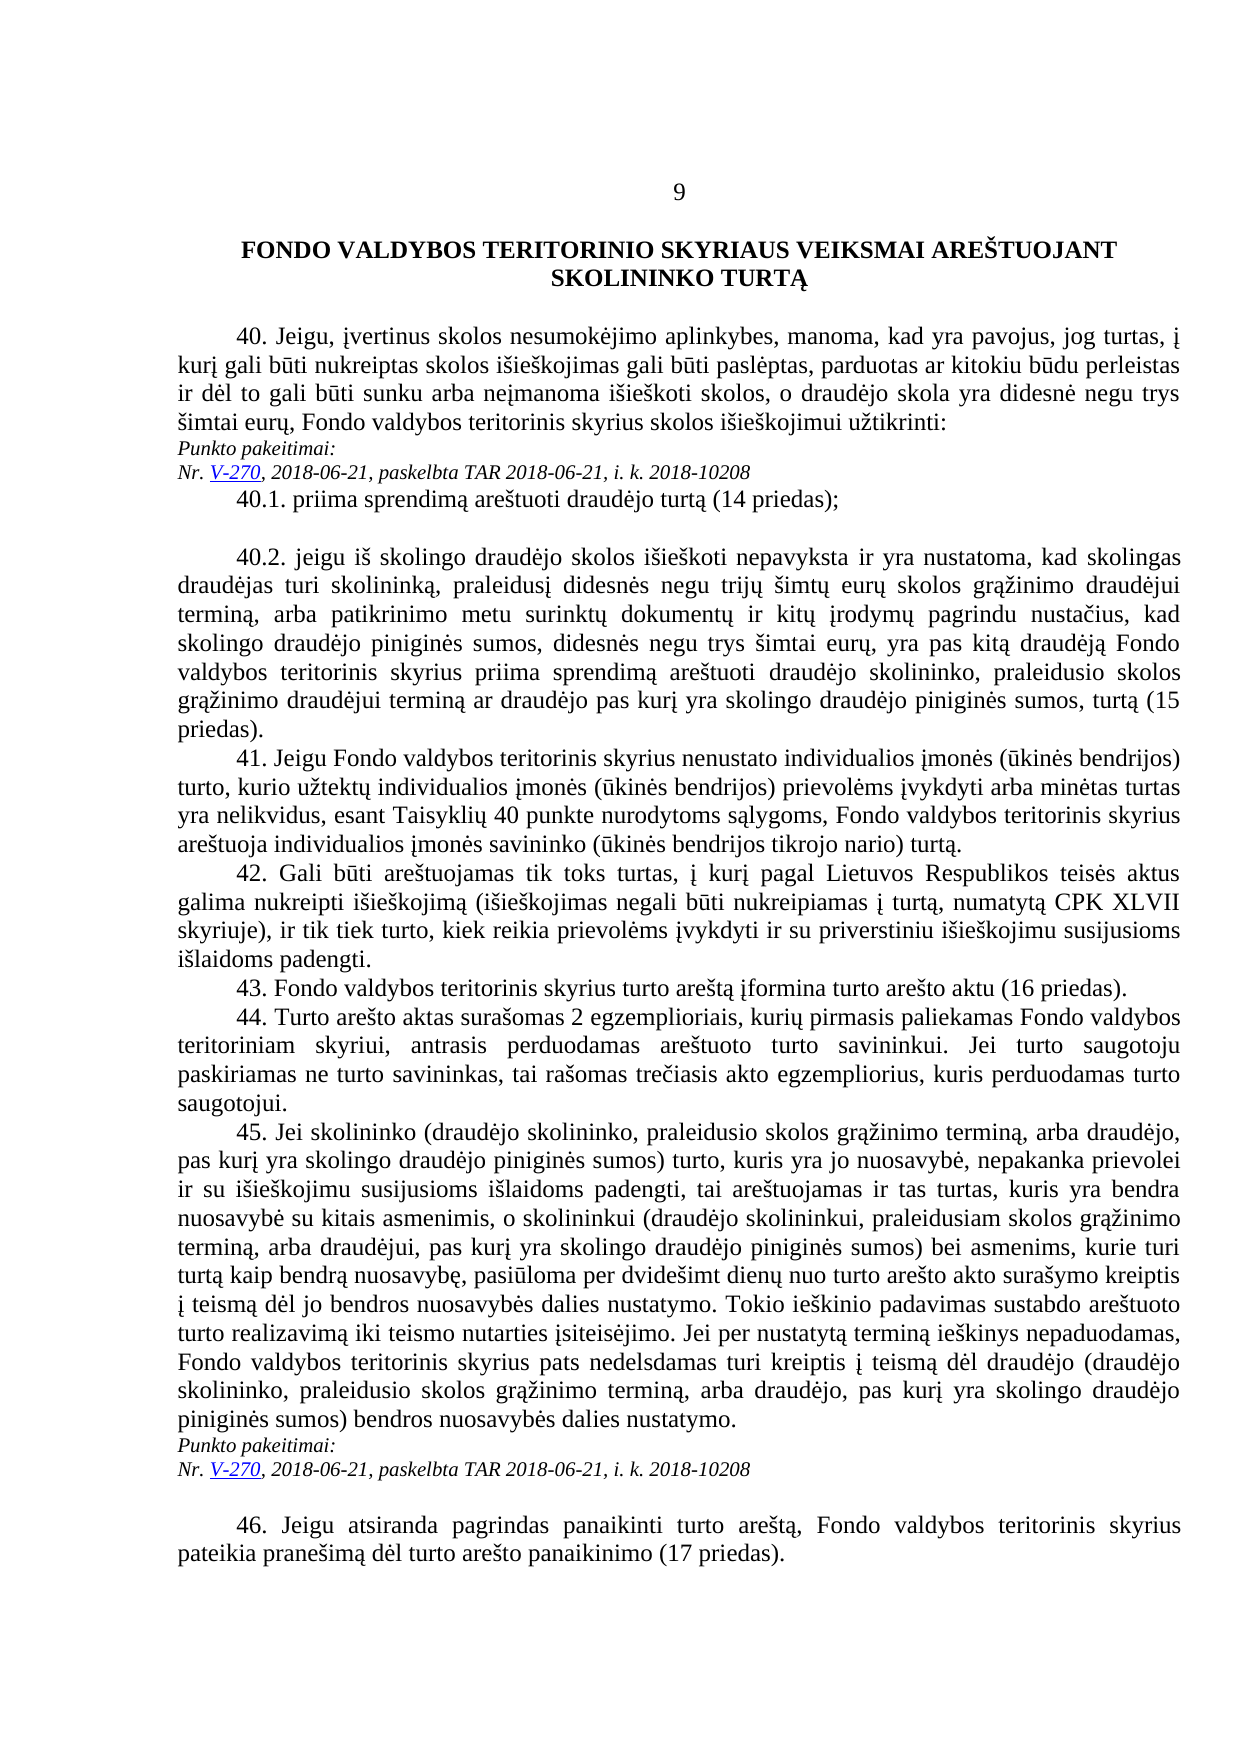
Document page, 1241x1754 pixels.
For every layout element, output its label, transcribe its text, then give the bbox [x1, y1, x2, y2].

text Punkto pakeitimai: [177, 1433, 1181, 1457]
text 43. Fondo valdybos teritorinis skyrius turto areštą įformina turto arešto aktu (16 priedas). [177, 973, 1181, 1002]
text Punkto pakeitimai: [177, 436, 1181, 460]
text 40.1. priima sprendimą areštuoti draudėjo turtą (14 priedas); [177, 484, 1181, 513]
text 41. Jeigu Fondo valdybos teritorinis skyrius nenustato individualios įmonės (ūkinės bendrijos) turto, kurio užtektų individualios įmonės (ūkinės bendrijos) prievolėms įvykdyti arba minėtas turtas yra nelikvidus, esant Taisyklių 40 punkte nurodytoms sąlygoms, Fondo valdybos teritorinis skyrius areštuoja individualios įmonės savininko (ūkinės bendrijos tikrojo nario) turtą. [177, 743, 1181, 858]
text Nr. V-270, 2018-06-21, paskelbta TAR 2018-06-21, i. k. 2018-10208 [177, 1457, 1181, 1481]
text FONDO VALDYBOS TERITORINIO SKYRIAUS VEIKSMAI AREŠTUOJANT SKOLININKO TURTĄ [177, 235, 1181, 292]
text 46. Jeigu atsiranda pagrindas panaikinti turto areštą, Fondo valdybos teritorinis skyrius pateikia pranešimą dėl turto arešto panaikinimo (17 priedas). [177, 1510, 1181, 1567]
text 40. Jeigu, įvertinus skolos nesumokėjimo aplinkybes, manoma, kad yra pavojus, jog turtas, į kurį gali būti nukreiptas skolos išieškojimas gali būti paslėptas, parduotas ar kitokiu būdu perleistas ir dėl to gali būti sunku arba neįmanoma išieškoti skolos, o draudėjo skola yra didesnė negu trys šimtai eurų, Fondo valdybos teritorinis skyrius skolos išieškojimui užtikrinti: [177, 321, 1181, 436]
text Nr. V-270, 2018-06-21, paskelbta TAR 2018-06-21, i. k. 2018-10208 [177, 460, 1181, 484]
text 42. Gali būti areštuojamas tik toks turtas, į kurį pagal Lietuvos Respublikos teisės aktus galima nukreipti išieškojimą (išieškojimas negali būti nukreipiamas į turtą, numatytą CPK XLVII skyriuje), ir tik tiek turto, kiek reikia prievolėms įvykdyti ir su priverstiniu išieškojimu susijusioms išlaidoms padengti. [177, 858, 1181, 973]
text 40.2. jeigu iš skolingo draudėjo skolos išieškoti nepavyksta ir yra nustatoma, kad skolingas draudėjas turi skolininką, praleidusį didesnės negu trijų šimtų eurų skolos grąžinimo draudėjui terminą, arba patikrinimo metu surinktų dokumentų ir kitų įrodymų pagrindu nustačius, kad skolingo draudėjo piniginės sumos, didesnės negu trys šimtai eurų, yra pas kitą draudėją Fondo valdybos teritorinis skyrius priima sprendimą areštuoti draudėjo skolininko, praleidusio skolos grąžinimo draudėjui terminą ar draudėjo pas kurį yra skolingo draudėjo piniginės sumos, turtą (15 priedas). [177, 542, 1181, 743]
text 44. Turto arešto aktas surašomas 2 egzemplioriais, kurių pirmasis paliekamas Fondo valdybos teritoriniam skyriui, antrasis perduodamas areštuoto turto savininkui. Jei turto saugotoju paskiriamas ne turto savininkas, tai rašomas trečiasis akto egzempliorius, kuris perduodamas turto saugotojui. [177, 1002, 1181, 1117]
text 45. Jei skolininko (draudėjo skolininko, praleidusio skolos grąžinimo terminą, arba draudėjo, pas kurį yra skolingo draudėjo piniginės sumos) turto, kuris yra jo nuosavybė, nepakanka prievolei ir su išieškojimu susijusioms išlaidoms padengti, tai areštuojamas ir tas turtas, kuris yra bendra nuosavybė su kitais asmenimis, o skolininkui (draudėjo skolininkui, praleidusiam skolos grąžinimo terminą, arba draudėjui, pas kurį yra skolingo draudėjo piniginės sumos) bei asmenims, kurie turi turtą kaip bendrą nuosavybę, pasiūloma per dvidešimt dienų nuo turto arešto akto surašymo kreiptis į teismą dėl jo bendros nuosavybės dalies nustatymo. Tokio ieškinio padavimas sustabdo areštuoto turto realizavimą iki teismo nutarties įsiteisėjimo. Jei per nustatytą terminą ieškinys nepaduodamas, Fondo valdybos teritorinis skyrius pats nedelsdamas turi kreiptis į teismą dėl draudėjo (draudėjo skolininko, praleidusio skolos grąžinimo terminą, arba draudėjo, pas kurį yra skolingo draudėjo piniginės sumos) bendros nuosavybės dalies nustatymo. [177, 1117, 1181, 1433]
